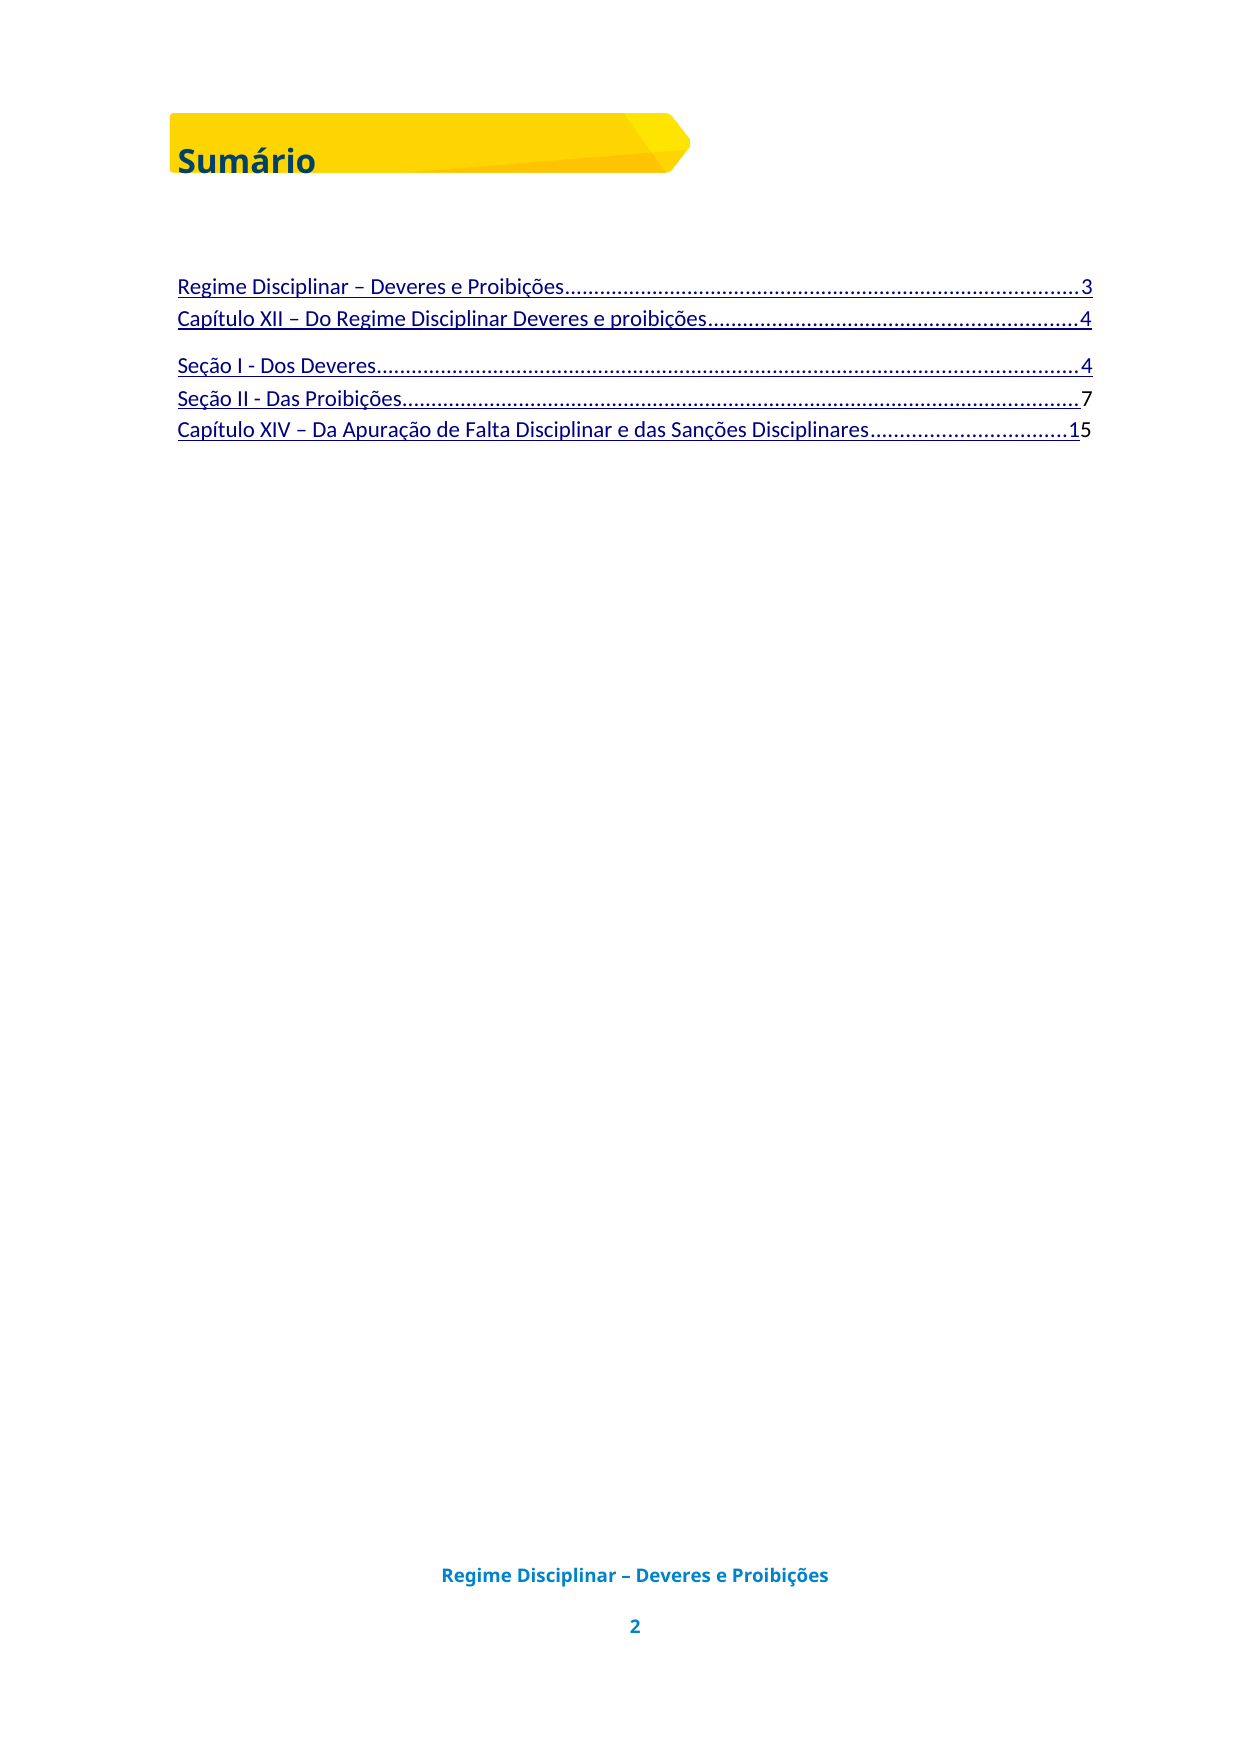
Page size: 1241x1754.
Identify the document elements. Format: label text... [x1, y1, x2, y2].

text Capítulo XIV – Da Apuração de Falta Disciplinar e das Sanções Disciplinares 15 [177, 412, 1092, 444]
text Regime Disciplinar – Deveres e Proibições 3 [177, 268, 1092, 297]
text Seção II - Das Proibições 7 [177, 379, 1092, 412]
picture [302, 159, 309, 169]
picture [169, 113, 691, 173]
picture [225, 159, 231, 173]
text Seção I - Dos Deveres 4 [177, 347, 1092, 376]
picture [236, 158, 242, 173]
text Capítulo XII – Do Regime Disciplinar Deveres e proibições 4 [177, 300, 1092, 328]
text Sumário [177, 132, 1092, 183]
